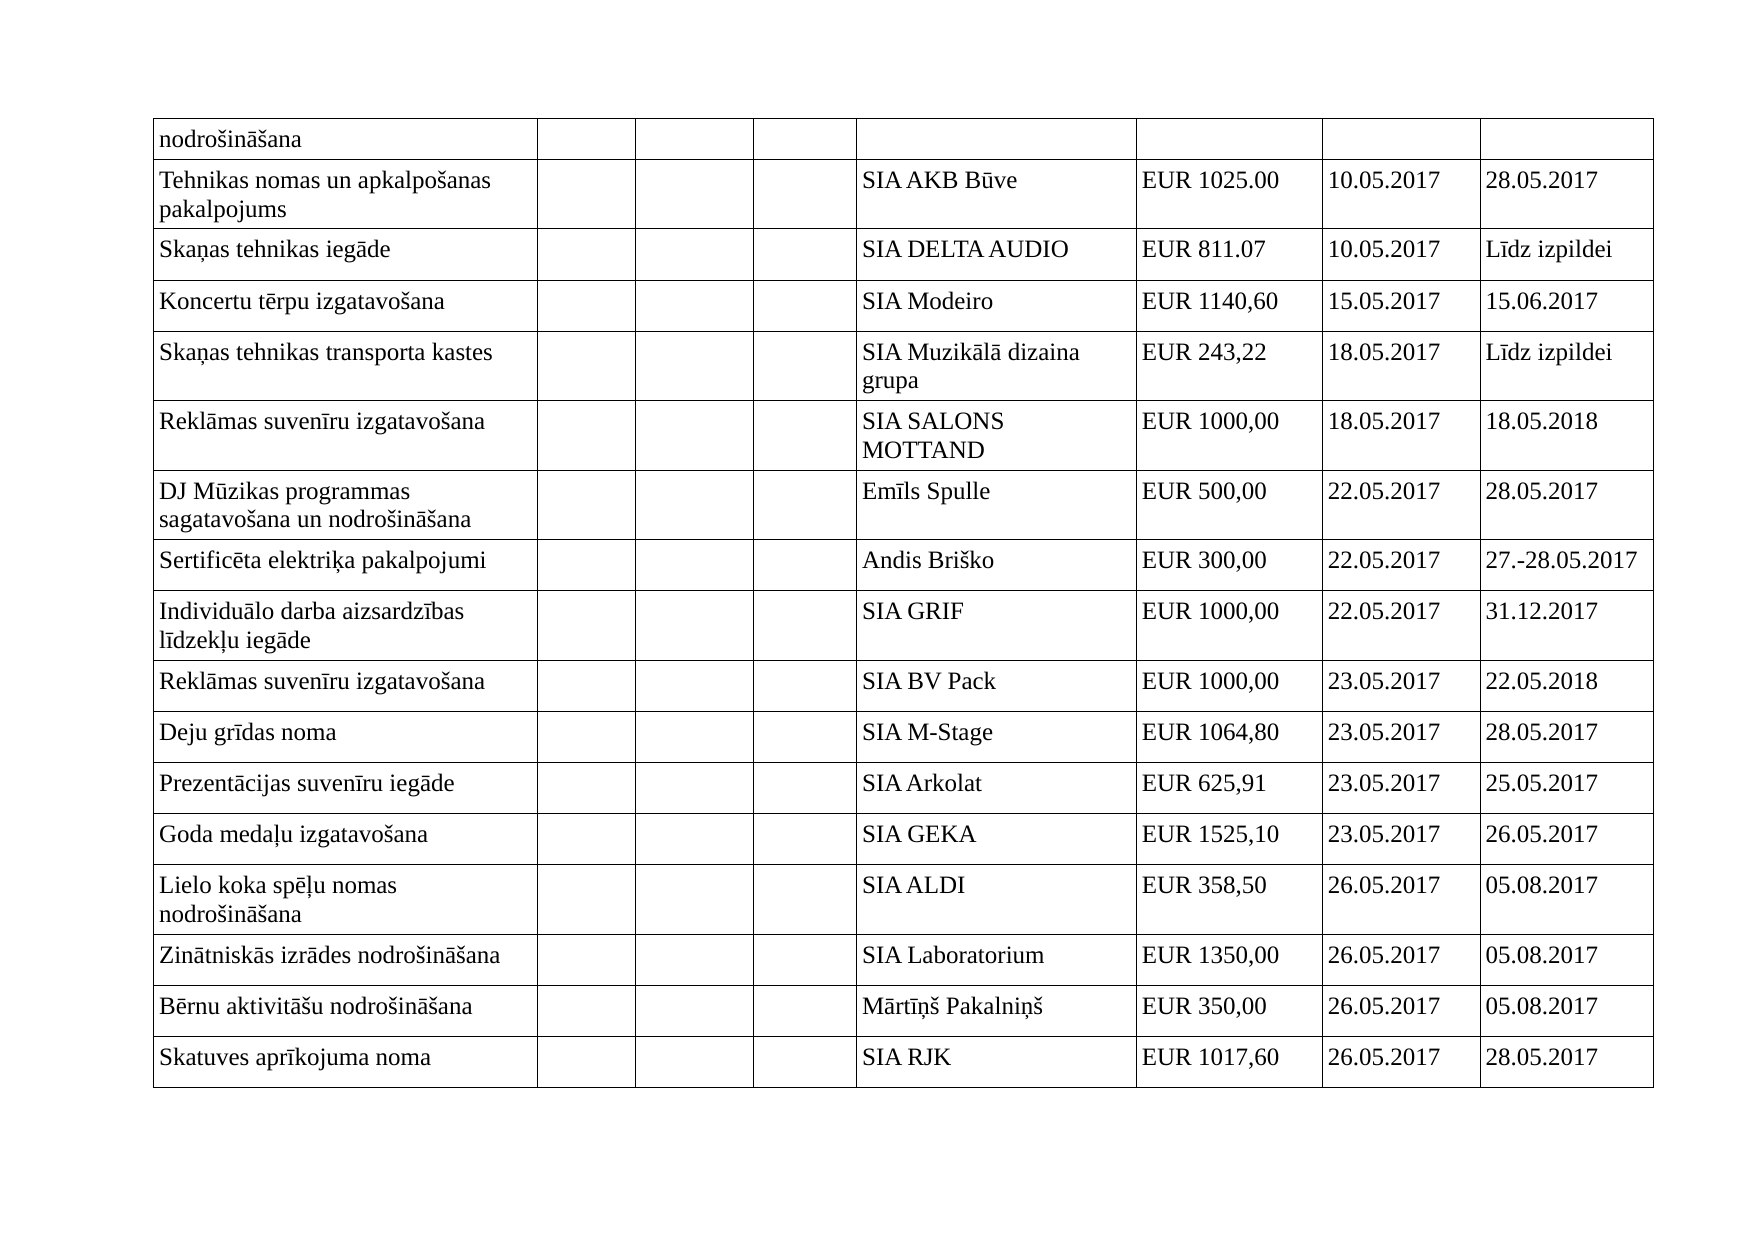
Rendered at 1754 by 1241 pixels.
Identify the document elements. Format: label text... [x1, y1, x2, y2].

table_cell 26.05.2017 [1323, 935, 1480, 985]
table_cell 05.08.2017 [1481, 865, 1653, 934]
table_cell EUR 625,91 [1137, 763, 1322, 813]
table_cell Skaņas tehnikas iegāde [154, 229, 537, 279]
table_cell 05.08.2017 [1481, 935, 1653, 985]
table_cell 26.05.2017 [1323, 865, 1480, 934]
table_cell EUR 300,00 [1137, 540, 1322, 590]
table_cell 28.05.2017 [1481, 471, 1653, 539]
table_cell EUR 1017,60 [1137, 1037, 1322, 1087]
table_cell Emīls Spulle [857, 471, 1136, 539]
table_cell [754, 591, 856, 660]
table_cell 23.05.2017 [1323, 712, 1480, 762]
table_cell EUR 243,22 [1137, 332, 1322, 400]
table_cell EUR 1350,00 [1137, 935, 1322, 985]
table_cell 22.05.2017 [1323, 591, 1480, 660]
table_cell [754, 986, 856, 1036]
table_cell [538, 986, 635, 1036]
table_cell SIA SALONS MOTTAND [857, 401, 1136, 469]
table_cell [538, 281, 635, 331]
table_cell EUR 1025.00 [1137, 160, 1322, 228]
table_cell 31.12.2017 [1481, 591, 1653, 660]
table_cell [636, 591, 753, 660]
table_cell [754, 865, 856, 934]
table_cell 15.06.2017 [1481, 281, 1653, 331]
table_cell EUR 358,50 [1137, 865, 1322, 934]
table_cell [538, 160, 635, 228]
table_cell Prezentācijas suvenīru iegāde [154, 763, 537, 813]
table_cell [754, 814, 856, 864]
table_cell SIA GEKA [857, 814, 1136, 864]
table_cell [636, 1037, 753, 1087]
table_cell SIA RJK [857, 1037, 1136, 1087]
table_cell [636, 119, 753, 159]
table_cell 18.05.2018 [1481, 401, 1653, 469]
table_cell Sertificēta elektriķa pakalpojumi [154, 540, 537, 590]
table_cell 10.05.2017 [1323, 229, 1480, 279]
table_cell nodrošināšana [154, 119, 537, 159]
table_cell Skaņas tehnikas transporta kastes [154, 332, 537, 400]
table_cell EUR 350,00 [1137, 986, 1322, 1036]
table_cell [636, 401, 753, 469]
table_cell 23.05.2017 [1323, 763, 1480, 813]
table_cell [1137, 119, 1322, 159]
table_cell EUR 1000,00 [1137, 591, 1322, 660]
table_cell 22.05.2018 [1481, 661, 1653, 711]
table_cell EUR 811.07 [1137, 229, 1322, 279]
table_cell [538, 661, 635, 711]
table_cell 18.05.2017 [1323, 332, 1480, 400]
table_cell EUR 1140,60 [1137, 281, 1322, 331]
table_cell Līdz izpildei [1481, 332, 1653, 400]
table_cell [538, 591, 635, 660]
table_cell DJ Mūzikas programmas sagatavošana un nodrošināšana [154, 471, 537, 539]
table_cell Līdz izpildei [1481, 229, 1653, 279]
table_cell [754, 712, 856, 762]
table_cell EUR 1000,00 [1137, 401, 1322, 469]
table_cell Individuālo darba aizsardzības līdzekļu iegāde [154, 591, 537, 660]
table_cell [857, 119, 1136, 159]
table_cell [636, 661, 753, 711]
table_cell [538, 712, 635, 762]
table_cell [754, 229, 856, 279]
table_cell Reklāmas suvenīru izgatavošana [154, 401, 537, 469]
table_cell 23.05.2017 [1323, 814, 1480, 864]
table_cell SIA Modeiro [857, 281, 1136, 331]
table_cell EUR 1000,00 [1137, 661, 1322, 711]
table_cell 28.05.2017 [1481, 160, 1653, 228]
table_cell [538, 814, 635, 864]
table_cell [636, 935, 753, 985]
table_cell [538, 540, 635, 590]
table_cell [754, 119, 856, 159]
table_cell SIA Arkolat [857, 763, 1136, 813]
table_cell 26.05.2017 [1323, 1037, 1480, 1087]
table_cell SIA AKB Būve [857, 160, 1136, 228]
table_cell Zinātniskās izrādes nodrošināšana [154, 935, 537, 985]
table_cell SIA M-Stage [857, 712, 1136, 762]
table_cell [754, 661, 856, 711]
table_cell [636, 332, 753, 400]
table_cell [636, 540, 753, 590]
table_cell Lielo koka spēļu nomas nodrošināšana [154, 865, 537, 934]
table_cell [754, 332, 856, 400]
table_cell Skatuves aprīkojuma noma [154, 1037, 537, 1087]
table_cell [538, 332, 635, 400]
table_cell [754, 1037, 856, 1087]
table_cell [636, 814, 753, 864]
table_cell 27.-28.05.2017 [1481, 540, 1653, 590]
table_cell [538, 865, 635, 934]
table_cell [636, 712, 753, 762]
table_cell [754, 401, 856, 469]
table_cell [636, 281, 753, 331]
table_cell [754, 281, 856, 331]
table_cell 28.05.2017 [1481, 712, 1653, 762]
table_cell SIA DELTA AUDIO [857, 229, 1136, 279]
table_cell 26.05.2017 [1323, 986, 1480, 1036]
table_cell [538, 935, 635, 985]
table_cell SIA GRIF [857, 591, 1136, 660]
table_cell SIA BV Pack [857, 661, 1136, 711]
table_cell Andis Briško [857, 540, 1136, 590]
table_cell 26.05.2017 [1481, 814, 1653, 864]
table_cell [538, 1037, 635, 1087]
table_cell [636, 763, 753, 813]
table_cell [1323, 119, 1480, 159]
table_cell [754, 540, 856, 590]
table_cell SIA Muzikālā dizaina grupa [857, 332, 1136, 400]
table_cell 28.05.2017 [1481, 1037, 1653, 1087]
table_cell [538, 401, 635, 469]
table_cell [754, 160, 856, 228]
table_cell 22.05.2017 [1323, 471, 1480, 539]
table_cell EUR 1064,80 [1137, 712, 1322, 762]
table_cell [754, 763, 856, 813]
table_cell Tehnikas nomas un apkalpošanas pakalpojums [154, 160, 537, 228]
table_cell [538, 119, 635, 159]
table_cell Mārtīņš Pakalniņš [857, 986, 1136, 1036]
table_cell EUR 500,00 [1137, 471, 1322, 539]
table_cell Deju grīdas noma [154, 712, 537, 762]
table_cell [636, 160, 753, 228]
table_cell 15.05.2017 [1323, 281, 1480, 331]
table_cell 22.05.2017 [1323, 540, 1480, 590]
table_cell [636, 865, 753, 934]
table_cell SIA Laboratorium [857, 935, 1136, 985]
table_cell [636, 229, 753, 279]
table_cell SIA ALDI [857, 865, 1136, 934]
table_cell 18.05.2017 [1323, 401, 1480, 469]
table_cell [538, 229, 635, 279]
table_cell Bērnu aktivitāšu nodrošināšana [154, 986, 537, 1036]
table_cell [636, 471, 753, 539]
table_cell Reklāmas suvenīru izgatavošana [154, 661, 537, 711]
table_cell Koncertu tērpu izgatavošana [154, 281, 537, 331]
table_cell 25.05.2017 [1481, 763, 1653, 813]
table_cell [754, 935, 856, 985]
table_cell Goda medaļu izgatavošana [154, 814, 537, 864]
table_cell [636, 986, 753, 1036]
table_cell 05.08.2017 [1481, 986, 1653, 1036]
table_cell [538, 471, 635, 539]
table_cell 23.05.2017 [1323, 661, 1480, 711]
table_cell [538, 763, 635, 813]
table_cell [754, 471, 856, 539]
table_cell EUR 1525,10 [1137, 814, 1322, 864]
table_cell [1481, 119, 1653, 159]
table_cell 10.05.2017 [1323, 160, 1480, 228]
